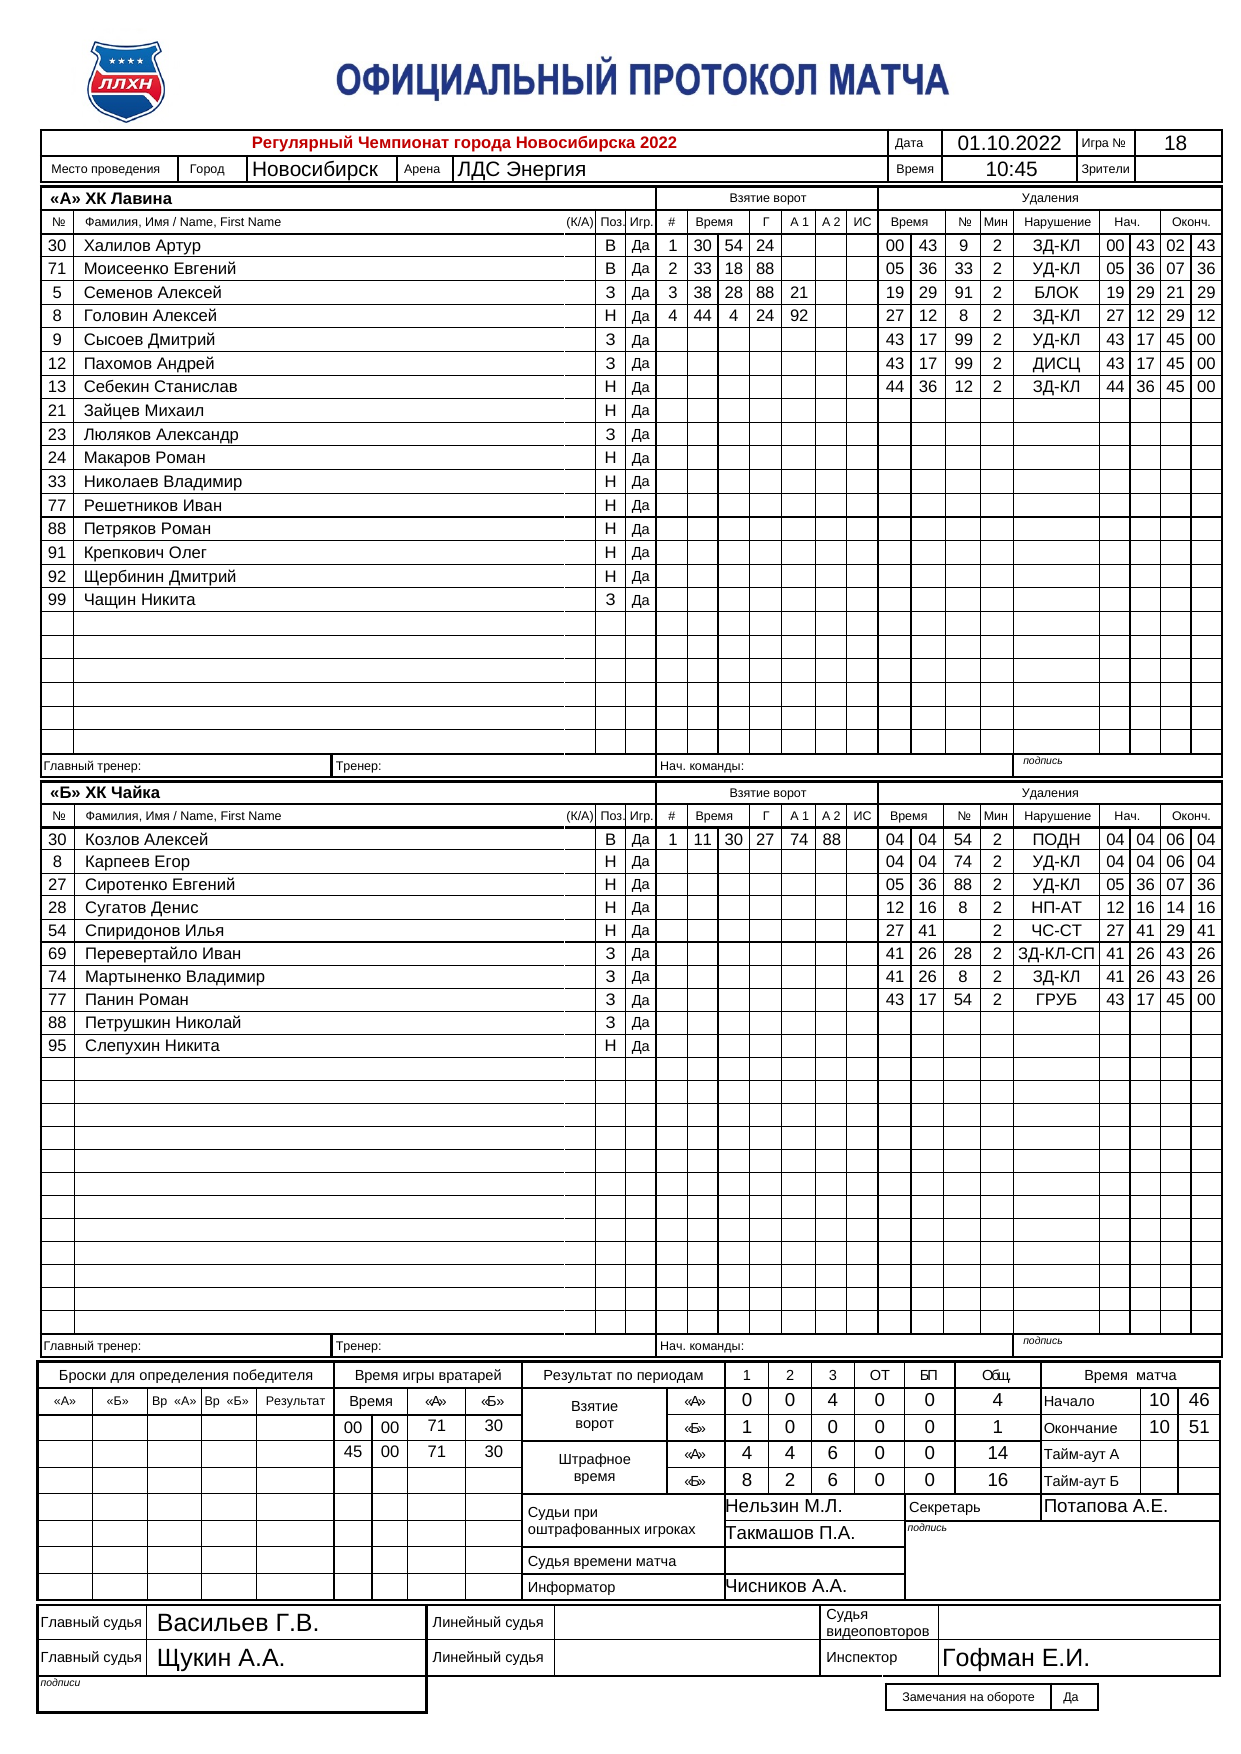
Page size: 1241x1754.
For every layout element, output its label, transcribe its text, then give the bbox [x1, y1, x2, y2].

table_cell [847, 920, 877, 941]
table_cell [912, 1311, 943, 1333]
table_cell [879, 1058, 910, 1079]
table_cell Перевертайло Иван [75, 943, 564, 964]
table_cell [1131, 636, 1160, 658]
table_cell [688, 518, 717, 540]
table_cell [719, 352, 749, 374]
table_cell 28 [42, 896, 74, 918]
table_cell [847, 470, 877, 493]
table_cell [782, 257, 815, 280]
table_cell [42, 1058, 74, 1079]
table_cell 2 [981, 305, 1013, 327]
table_cell [981, 446, 1013, 469]
table_cell # [657, 211, 687, 233]
table_cell «Б» [668, 1468, 724, 1493]
table_cell [750, 943, 781, 964]
table_header 01.10.2022 [943, 131, 1076, 155]
table_cell [1192, 1104, 1221, 1126]
table_cell Нач. [1100, 211, 1160, 233]
table_cell 18 [719, 257, 749, 280]
table_cell [981, 659, 1013, 682]
table_cell 9 [946, 235, 980, 256]
table_cell 04 [912, 829, 943, 849]
table_cell 41 [879, 943, 910, 964]
table_cell [750, 565, 781, 587]
table_cell [719, 943, 749, 964]
table_cell Щукин А.А. [147, 1640, 425, 1675]
table_header Удаления [879, 188, 1221, 209]
table_cell [719, 1104, 749, 1126]
table_cell [750, 494, 781, 516]
table_cell [782, 636, 815, 658]
table_cell 12 [912, 305, 945, 327]
table_cell 0 [855, 1415, 904, 1440]
table_cell [719, 1311, 749, 1333]
table_header Взятие ворот [657, 783, 877, 803]
table_cell 43 [1131, 235, 1160, 256]
table_cell [719, 470, 749, 493]
table_cell [148, 1416, 201, 1440]
table_cell Главный тренер: [42, 755, 330, 776]
table_cell [944, 920, 980, 941]
table_cell 2 [981, 896, 1013, 918]
table_cell [782, 399, 815, 422]
table_cell [657, 541, 687, 564]
table_cell [688, 1265, 717, 1287]
table_cell 21 [42, 399, 73, 422]
table_cell [148, 1494, 201, 1520]
table_cell [626, 612, 655, 634]
table_cell [565, 850, 595, 872]
table_cell [626, 683, 655, 706]
table_cell 29 [1161, 305, 1190, 327]
table_cell [816, 588, 846, 611]
table_cell 38 [688, 281, 717, 303]
table_cell Н [596, 896, 625, 918]
table_cell А 2 [816, 211, 846, 233]
table_cell [750, 1219, 781, 1241]
table_cell [719, 1127, 749, 1149]
table_cell [596, 1150, 625, 1172]
table_cell «Б » [466, 1389, 521, 1413]
table_cell [565, 257, 595, 280]
table_cell [688, 636, 717, 658]
table_cell [688, 1173, 717, 1195]
table_cell [782, 1265, 815, 1287]
table_cell [1100, 1288, 1129, 1310]
table_cell [39, 1441, 92, 1467]
table_cell [816, 612, 846, 634]
table_cell [1161, 1173, 1190, 1195]
table_cell Судьи при оштрафованных игроках [523, 1495, 724, 1546]
table_cell [657, 1288, 687, 1310]
table_cell [75, 1219, 564, 1241]
table_cell Да [626, 920, 655, 941]
table_cell 16 [956, 1468, 1040, 1493]
table_cell [782, 1219, 815, 1241]
table_cell «А» [408, 1389, 465, 1413]
table_cell [688, 565, 717, 587]
table_cell Н [596, 1035, 625, 1057]
table_cell [847, 874, 877, 895]
table_cell [782, 541, 815, 564]
table_cell [626, 1219, 655, 1241]
table_cell [816, 659, 846, 682]
table_cell [981, 1035, 1013, 1057]
table_cell [39, 1574, 92, 1599]
table_cell Линейный судья [428, 1606, 554, 1639]
table_cell [373, 1494, 407, 1520]
table_cell [1014, 1035, 1099, 1057]
table_cell [657, 1127, 687, 1149]
table_cell [782, 707, 815, 729]
table_cell [75, 1242, 564, 1264]
table_cell 04 [1131, 829, 1160, 849]
table_cell 36 [1131, 376, 1160, 398]
table_cell [1161, 1242, 1190, 1264]
table_cell [688, 1058, 717, 1079]
table_cell [1100, 1196, 1129, 1218]
table_cell [782, 235, 815, 256]
table_cell [719, 730, 749, 753]
table_cell 41 [912, 920, 943, 941]
table_cell Инспектор [821, 1640, 938, 1675]
table_cell [912, 612, 945, 634]
table_cell [816, 1242, 846, 1264]
table_cell [719, 1173, 749, 1195]
table_cell [688, 707, 717, 729]
table_cell [1100, 565, 1129, 587]
table_cell [816, 1035, 846, 1057]
table_cell 43 [1100, 352, 1129, 374]
table_cell [565, 1058, 595, 1079]
table_cell [750, 1127, 781, 1149]
table_cell Да [626, 588, 655, 611]
table_cell [1014, 494, 1099, 516]
table_cell [42, 1104, 74, 1126]
table_cell [719, 1058, 749, 1079]
table_cell [688, 1035, 717, 1057]
table_cell [1192, 1035, 1221, 1057]
table_cell [408, 1521, 465, 1546]
table_cell [750, 874, 781, 895]
table_cell [596, 1127, 625, 1149]
table_cell 54 [42, 920, 74, 941]
table_cell Тренер: [333, 1335, 655, 1356]
table_cell 0 [905, 1389, 954, 1413]
table_header Регулярный Чемпионат города Новосибирска 2022 [42, 131, 887, 155]
table_cell [816, 257, 846, 280]
table_cell [847, 943, 877, 964]
table_cell [75, 1288, 564, 1310]
table_cell [657, 565, 687, 587]
table_cell [257, 1521, 333, 1546]
table_cell [719, 494, 749, 516]
table_cell [373, 1547, 407, 1573]
table_cell [981, 565, 1013, 587]
table_cell 12 [1192, 305, 1221, 327]
table_cell [75, 1265, 564, 1287]
table_cell [782, 1173, 815, 1195]
table_cell Время [335, 1389, 407, 1413]
table_cell [847, 305, 877, 327]
table_cell 10 [1141, 1415, 1177, 1440]
table_cell [1161, 1311, 1190, 1333]
table_cell [1014, 1104, 1099, 1126]
table_cell [688, 376, 717, 398]
table_cell [883, 1677, 1220, 1681]
table_cell [719, 1288, 749, 1310]
table_cell [688, 1242, 717, 1264]
table_cell [257, 1547, 333, 1573]
table_cell [657, 1196, 687, 1218]
table_cell 92 [42, 565, 73, 587]
table_cell ЛДС Энергия [454, 157, 887, 181]
table_cell [944, 1311, 980, 1333]
table_cell [782, 1058, 815, 1079]
table_cell [879, 399, 910, 422]
table_cell [1014, 541, 1099, 564]
table_cell [750, 730, 781, 753]
table_cell Н [596, 541, 625, 564]
table_cell [847, 1173, 877, 1195]
table_cell 30 [42, 829, 74, 849]
table_cell [1100, 683, 1129, 706]
table_cell [565, 565, 595, 587]
table_cell Штрафное время [523, 1442, 666, 1493]
table_cell № [944, 805, 980, 826]
table_cell 91 [42, 541, 73, 564]
table_cell [688, 612, 717, 634]
table_cell 43 [912, 235, 945, 256]
table_cell [626, 707, 655, 729]
table_cell [847, 1311, 877, 1333]
table_cell [981, 423, 1013, 445]
table_cell [816, 470, 846, 493]
table_cell 36 [1131, 257, 1160, 280]
table_cell [912, 1265, 943, 1287]
table_cell [719, 683, 749, 706]
table_cell [626, 1104, 655, 1126]
table_cell [1014, 470, 1099, 493]
table_cell [719, 896, 749, 918]
table_cell [816, 683, 846, 706]
table_cell Мин [981, 211, 1013, 233]
table_cell 45 [1161, 328, 1190, 351]
table_cell [148, 1441, 201, 1467]
table_cell (К/А) [565, 211, 595, 233]
table_cell [1161, 707, 1190, 729]
table_cell 0 [855, 1442, 904, 1467]
table_cell [626, 1196, 655, 1218]
table_cell [565, 305, 595, 327]
table_cell [946, 494, 980, 516]
table_cell [1131, 612, 1160, 634]
table_cell ЗД-КЛ [1014, 376, 1099, 398]
table_cell [42, 1173, 74, 1195]
table_cell 2 [657, 257, 687, 280]
table_cell ЗД-КЛ [1014, 966, 1099, 987]
table_cell ДИСЦ [1014, 352, 1099, 374]
table_cell Да [626, 565, 655, 587]
table_cell [565, 730, 595, 753]
table_cell [626, 659, 655, 682]
table_header Общ. [956, 1363, 1040, 1387]
table_cell [1192, 494, 1221, 516]
table_cell [257, 1494, 333, 1520]
table_cell З [596, 588, 625, 611]
table_cell Да [626, 352, 655, 374]
table_cell [1161, 588, 1190, 611]
table_cell [719, 850, 749, 872]
table_cell [1100, 659, 1129, 682]
table_cell [657, 1150, 687, 1172]
table_cell [626, 1127, 655, 1149]
table_cell [847, 1150, 877, 1172]
table_cell [257, 1574, 333, 1599]
table_cell 17 [912, 352, 945, 374]
table_cell Такмашов П.А. [726, 1521, 904, 1546]
table_cell [565, 1288, 595, 1310]
table_cell [657, 518, 687, 540]
table_cell Гофман Е.И. [939, 1640, 1219, 1675]
table_cell [42, 730, 73, 753]
table_cell [912, 659, 945, 682]
table_cell [879, 1219, 910, 1241]
table_cell 04 [1192, 850, 1221, 872]
table_cell [565, 683, 595, 706]
table_cell [1100, 423, 1129, 445]
table_cell 07 [1161, 257, 1190, 280]
table_cell 27 [750, 829, 781, 849]
table_cell [1192, 683, 1221, 706]
table_cell [946, 470, 980, 493]
table_cell [879, 1035, 910, 1057]
table_cell [879, 1081, 910, 1103]
table_cell [816, 1173, 846, 1195]
table_cell 30 [466, 1441, 521, 1467]
table_cell [565, 874, 595, 895]
table_cell [782, 1150, 815, 1172]
table_cell [981, 1127, 1013, 1149]
table_cell [981, 541, 1013, 564]
table_cell [1192, 612, 1221, 634]
table_cell [657, 352, 687, 374]
table_cell [782, 423, 815, 445]
table_cell [912, 1242, 943, 1264]
table_cell [1161, 518, 1190, 540]
table_cell 8 [42, 305, 73, 327]
table_cell 14 [956, 1442, 1040, 1467]
table_cell Да [626, 470, 655, 493]
table_cell [750, 423, 781, 445]
table_cell [1161, 1150, 1190, 1172]
table_cell [42, 1265, 74, 1287]
table_cell В [596, 257, 625, 280]
table_cell 0 [769, 1389, 811, 1413]
table_cell 07 [1161, 874, 1190, 895]
table_cell 4 [657, 305, 687, 327]
table_cell [1161, 1104, 1190, 1126]
table_cell [847, 707, 877, 729]
table_cell [750, 989, 781, 1011]
table_cell [847, 1012, 877, 1033]
table_cell [946, 588, 980, 611]
table_cell З [596, 352, 625, 374]
table_cell [1014, 1311, 1099, 1333]
table_cell Вр «А» [148, 1389, 201, 1413]
table_cell [626, 1265, 655, 1287]
table_cell [596, 1081, 625, 1103]
table_cell 41 [879, 966, 910, 987]
table_cell [93, 1547, 147, 1573]
table_cell [39, 1521, 92, 1546]
table_cell 17 [1131, 989, 1160, 1011]
table_cell [1100, 494, 1129, 516]
table_cell [847, 1196, 877, 1218]
table_cell [657, 1242, 687, 1264]
table_cell Судья времени матча [523, 1548, 724, 1573]
table_cell [719, 1012, 749, 1033]
table_cell [946, 518, 980, 540]
table_cell 88 [750, 257, 781, 280]
table_cell [912, 730, 945, 753]
table_cell [565, 1265, 595, 1287]
table_header 2 [769, 1363, 811, 1387]
table_cell 4 [769, 1442, 811, 1467]
table_cell [39, 1547, 92, 1573]
table_cell [1161, 541, 1190, 564]
table_cell [1161, 446, 1190, 469]
table_cell Сугатов Денис [75, 896, 564, 918]
table_cell [42, 612, 73, 634]
table_cell Время [879, 805, 943, 826]
table_cell [719, 1035, 749, 1057]
table_cell [1192, 1127, 1221, 1149]
table_cell [596, 1265, 625, 1287]
table_cell [1131, 1242, 1160, 1264]
table_cell [750, 1081, 781, 1103]
table_cell [75, 1311, 564, 1333]
table_cell [981, 1311, 1013, 1333]
table_cell [847, 850, 877, 872]
table_cell Николаев Владимир [74, 470, 564, 493]
table_cell [847, 565, 877, 587]
table_cell [750, 1242, 781, 1264]
table_cell 04 [1100, 850, 1129, 872]
table_cell [782, 1012, 815, 1033]
table_cell 69 [42, 943, 74, 964]
table_cell [688, 943, 717, 964]
table_cell 28 [719, 281, 749, 303]
table_cell [719, 874, 749, 895]
table_cell 29 [1192, 281, 1221, 303]
table_cell 30 [466, 1416, 521, 1440]
table_cell [688, 541, 717, 564]
table_cell 43 [1100, 328, 1129, 351]
table_cell [39, 1468, 92, 1493]
table_cell [847, 1081, 877, 1103]
table_cell [1161, 636, 1190, 658]
table_cell [847, 352, 877, 374]
table_cell [657, 423, 687, 445]
table_cell [981, 1265, 1013, 1287]
table_cell А 2 [816, 805, 846, 826]
table_cell [912, 1150, 943, 1172]
table_cell Да [626, 966, 655, 987]
table_cell [565, 1035, 595, 1057]
table_cell [816, 1150, 846, 1172]
table_cell [816, 896, 846, 918]
table_cell [1099, 1682, 1220, 1711]
table_cell Да [626, 281, 655, 303]
table_cell Потапова А.Е. [1042, 1495, 1219, 1520]
table_cell # [657, 805, 687, 826]
table_cell 8 [946, 305, 980, 327]
table_cell ПОДН [1014, 829, 1099, 849]
table_cell [688, 659, 717, 682]
table_cell [1192, 470, 1221, 493]
table_cell [1014, 612, 1099, 634]
table_cell [688, 423, 717, 445]
table_cell [565, 943, 595, 964]
table_cell [782, 659, 815, 682]
table_cell [1131, 1150, 1160, 1172]
table_cell [565, 494, 595, 516]
table_cell [981, 494, 1013, 516]
table_cell [1161, 1012, 1190, 1033]
table_cell [1131, 1035, 1160, 1057]
table_cell [750, 1012, 781, 1033]
table_cell [847, 730, 877, 753]
table_cell Вр «Б» [202, 1389, 256, 1413]
table_cell [879, 565, 910, 587]
table_cell Да [626, 494, 655, 516]
table_cell [719, 1150, 749, 1172]
table_cell [1131, 1265, 1160, 1287]
table_cell ЗД-КЛ [1014, 305, 1099, 327]
table_cell [719, 966, 749, 987]
table_cell [1131, 518, 1160, 540]
table_cell УД-КЛ [1014, 257, 1099, 280]
table_cell [565, 1219, 595, 1241]
table_cell Судья видеоповторов [821, 1606, 938, 1639]
table_cell Поз. [596, 805, 625, 826]
table_cell [1100, 541, 1129, 564]
table_cell [782, 376, 815, 398]
table_cell [847, 636, 877, 658]
table_cell 71 [42, 257, 73, 280]
table_cell [688, 1196, 717, 1218]
table_cell [565, 399, 595, 422]
table_cell [912, 541, 945, 564]
table_cell [1161, 1035, 1190, 1057]
table_cell [981, 399, 1013, 422]
table_cell [816, 494, 846, 516]
table_cell [816, 446, 846, 469]
table_cell 06 [1161, 829, 1190, 849]
table_cell [981, 1150, 1013, 1172]
table_cell 88 [944, 874, 980, 895]
table_cell [1192, 1081, 1221, 1103]
table_cell [1014, 399, 1099, 422]
table_cell [657, 446, 687, 469]
table_cell Новосибирск [248, 157, 396, 181]
table_cell [1100, 1058, 1129, 1079]
table_cell 2 [981, 943, 1013, 964]
table_cell [202, 1441, 256, 1467]
table_cell 16 [1192, 896, 1221, 918]
table_cell [565, 446, 595, 469]
table_cell [912, 683, 945, 706]
table_cell [565, 1242, 595, 1264]
table_cell [879, 636, 910, 658]
table_cell 88 [42, 518, 73, 540]
table_cell [1131, 1127, 1160, 1149]
table_cell 6 [812, 1442, 854, 1467]
table_cell [1161, 612, 1190, 634]
table_cell [75, 1150, 564, 1172]
table_cell [596, 1196, 625, 1218]
table_cell [912, 1288, 943, 1310]
table_cell [847, 1288, 877, 1310]
table_cell Нельзин М.Л. [726, 1495, 904, 1520]
table_cell [657, 966, 687, 987]
table_cell [719, 541, 749, 564]
table_cell [981, 1242, 1013, 1264]
table_cell [944, 1150, 980, 1172]
table_cell БЛОК [1014, 281, 1099, 303]
table_cell [688, 989, 717, 1011]
table_cell Нач. команды: [657, 1335, 1012, 1356]
table_cell Г [750, 805, 781, 826]
table_cell [782, 565, 815, 587]
table_cell 12 [879, 896, 910, 918]
table_cell 33 [688, 257, 717, 280]
table_cell Крепкович Олег [74, 541, 564, 564]
table_cell [565, 1173, 595, 1195]
table_cell [688, 1081, 717, 1103]
table_cell 43 [879, 989, 910, 1011]
table_cell [1131, 1219, 1160, 1241]
table_cell 36 [1192, 874, 1221, 895]
table_cell [596, 730, 625, 753]
table_cell 19 [1100, 281, 1129, 303]
table_cell подпись [1014, 1335, 1221, 1356]
table_cell 21 [782, 281, 815, 303]
table_cell [1100, 730, 1129, 753]
table_cell [1179, 1468, 1219, 1493]
table_cell [596, 1242, 625, 1264]
table_cell [1131, 683, 1160, 706]
table_cell [782, 1196, 815, 1218]
table_cell 30 [688, 235, 717, 256]
table_cell З [596, 943, 625, 964]
table_cell [596, 1219, 625, 1241]
table_cell [408, 1494, 465, 1520]
table_cell [202, 1416, 256, 1440]
table_cell 1 [657, 829, 687, 849]
table_cell [657, 943, 687, 964]
table_cell [782, 1127, 815, 1149]
table_cell [750, 399, 781, 422]
table_cell Фамилия, Имя / Name, First Name [75, 805, 565, 826]
table_cell 41 [1100, 943, 1129, 964]
table_cell [596, 636, 625, 658]
table_cell [782, 920, 815, 941]
table_cell [946, 612, 980, 634]
table_cell Да [626, 423, 655, 445]
table_cell 51 [1179, 1415, 1219, 1440]
table_cell [1161, 1127, 1190, 1149]
table_cell 43 [1161, 943, 1190, 964]
table_cell [981, 470, 1013, 493]
table_cell 2 [981, 352, 1013, 374]
table_cell [1161, 1196, 1190, 1218]
table_cell [879, 1265, 910, 1287]
table_cell 77 [42, 989, 74, 1011]
table_header Дата [889, 131, 941, 155]
table_cell УД-КЛ [1014, 328, 1099, 351]
table_cell 8 [42, 850, 74, 872]
table_cell 12 [1100, 896, 1129, 918]
table_cell Результат [257, 1389, 333, 1413]
table_cell [847, 494, 877, 516]
table_cell [1161, 1058, 1190, 1079]
table_cell [688, 1219, 717, 1241]
table_cell [1014, 707, 1099, 729]
table_cell [1131, 399, 1160, 422]
table_cell 36 [912, 874, 943, 895]
table_cell 29 [912, 281, 945, 303]
table_cell [879, 423, 910, 445]
table_cell [750, 636, 781, 658]
table_cell [981, 730, 1013, 753]
table_cell 00 [1192, 352, 1221, 374]
table_cell [1192, 518, 1221, 540]
table_cell [1131, 730, 1160, 753]
table_cell [1161, 423, 1190, 445]
table_cell Н [596, 518, 625, 540]
table_cell [879, 1196, 910, 1218]
table_cell [944, 1012, 980, 1033]
table_cell [1100, 1219, 1129, 1241]
table_cell [1100, 518, 1129, 540]
table_cell [42, 1288, 74, 1310]
table_cell [816, 730, 846, 753]
table_cell [657, 1058, 687, 1079]
table_cell [688, 966, 717, 987]
table_cell Время [889, 157, 941, 181]
table_header Игра № [1078, 131, 1134, 155]
table_cell Щербинин Дмитрий [74, 565, 564, 587]
table_header БП [905, 1363, 954, 1387]
table_cell [879, 1173, 910, 1195]
table_cell [1161, 1265, 1190, 1287]
table_cell 33 [946, 257, 980, 280]
table_cell [1131, 1081, 1160, 1103]
table_cell Н [596, 399, 625, 422]
table_cell [981, 1196, 1013, 1218]
table_cell [750, 376, 781, 398]
table_cell 36 [912, 376, 945, 398]
table_cell [657, 850, 687, 872]
table_cell Главный судья [39, 1606, 146, 1639]
table_cell Н [596, 446, 625, 469]
table_cell 30 [719, 829, 749, 849]
table_cell Г [750, 211, 781, 233]
table_cell 10:45 [943, 157, 1076, 181]
table_cell [657, 707, 687, 729]
table_cell 36 [1192, 257, 1221, 280]
table_cell [944, 1196, 980, 1218]
table_cell 0 [769, 1415, 811, 1440]
table_cell Линейный судья [428, 1640, 554, 1675]
table_cell [565, 588, 595, 611]
table_cell [944, 1058, 980, 1079]
table_cell 0 [812, 1415, 854, 1440]
table_cell 88 [750, 281, 781, 303]
table_cell Карпеев Егор [75, 850, 564, 872]
table_cell [816, 376, 846, 398]
table_cell [1161, 1219, 1190, 1241]
table_cell 04 [912, 850, 943, 872]
table_cell [466, 1494, 521, 1520]
table_cell [688, 1311, 717, 1333]
table_cell [626, 1173, 655, 1195]
table_cell [565, 636, 595, 658]
table_cell 23 [42, 423, 73, 445]
table_cell 2 [981, 281, 1013, 303]
table_cell 00 [879, 235, 910, 256]
table_cell 2 [981, 328, 1013, 351]
table_cell [719, 1196, 749, 1218]
table_header Броски для определения победителя [39, 1363, 333, 1387]
table_cell № [42, 211, 73, 233]
table_cell 3 [657, 281, 687, 303]
table_cell [657, 494, 687, 516]
table_cell 27 [42, 874, 74, 895]
table_cell Н [596, 920, 625, 941]
table_cell 36 [1131, 874, 1160, 895]
table_cell «А» [668, 1442, 724, 1467]
table_cell [596, 683, 625, 706]
table_cell [847, 1104, 877, 1126]
table_cell 74 [42, 966, 74, 987]
table_cell [750, 1150, 781, 1172]
table_cell [816, 874, 846, 895]
table_cell [1131, 446, 1160, 469]
table_cell [719, 920, 749, 941]
table_cell 41 [1100, 966, 1129, 987]
table_cell [816, 541, 846, 564]
table_cell [1100, 1242, 1129, 1264]
table_cell [688, 683, 717, 706]
table_cell ЗД-КЛ-СП [1014, 943, 1099, 964]
table_cell [1100, 612, 1129, 634]
table_cell Мартыненко Владимир [75, 966, 564, 987]
table_cell [596, 1173, 625, 1195]
table_cell Васильев Г.В. [147, 1606, 425, 1639]
table_cell [912, 1012, 943, 1033]
table_cell [816, 1311, 846, 1333]
table_cell Да [626, 896, 655, 918]
table_cell [565, 281, 595, 303]
table_cell ИС [847, 211, 877, 233]
table_cell [719, 989, 749, 1011]
table_cell 17 [1131, 328, 1160, 351]
table_cell [750, 1288, 781, 1310]
table_cell [42, 683, 73, 706]
table_cell [1136, 157, 1221, 181]
table_cell Фамилия, Имя / Name, First Name [74, 211, 565, 233]
table_cell [981, 636, 1013, 658]
table_cell Да [626, 541, 655, 564]
table_cell Место проведения [42, 157, 177, 181]
table_cell [148, 1574, 201, 1599]
table_cell подпись [906, 1522, 1219, 1599]
table_cell [1131, 1058, 1160, 1079]
table_cell [981, 1081, 1013, 1103]
table_cell [1014, 446, 1099, 469]
table_cell [657, 1265, 687, 1287]
table_cell 00 [1192, 989, 1221, 1011]
table_cell [879, 1288, 910, 1310]
table_cell 04 [1192, 829, 1221, 849]
table_cell [750, 588, 781, 611]
table_cell [912, 1035, 943, 1057]
table_cell Петряков Роман [74, 518, 564, 540]
table_cell Пахомов Андрей [74, 352, 564, 374]
table_cell Семенов Алексей [74, 281, 564, 303]
table_cell [816, 1219, 846, 1241]
table_cell [1192, 588, 1221, 611]
table_cell [879, 541, 910, 564]
table_cell [75, 1081, 564, 1103]
table_cell [750, 683, 781, 706]
table_cell 9 [42, 328, 73, 351]
table_cell Время [688, 211, 749, 233]
table_cell [93, 1574, 147, 1599]
table_cell [816, 399, 846, 422]
table_header 18 [1136, 131, 1221, 155]
table_cell [750, 470, 781, 493]
table_cell 54 [944, 829, 980, 849]
table_cell [657, 1081, 687, 1103]
table_cell 02 [1161, 235, 1190, 256]
table_cell [74, 683, 564, 706]
table_cell 29 [1131, 281, 1160, 303]
table_cell 16 [912, 896, 943, 918]
table_cell [879, 1012, 910, 1033]
table_cell [782, 1311, 815, 1333]
table_cell Да [626, 1035, 655, 1057]
table_cell 45 [1161, 376, 1190, 398]
table_cell Люляков Александр [74, 423, 564, 445]
table_cell Н [596, 874, 625, 895]
table_cell [750, 1196, 781, 1218]
table_cell [657, 470, 687, 493]
table_cell Тренер: [333, 755, 655, 776]
table_cell № [42, 805, 74, 826]
table_cell [1014, 1265, 1099, 1287]
table_cell [782, 896, 815, 918]
table_cell [847, 518, 877, 540]
table_cell [1192, 1311, 1221, 1333]
table_cell Чащин Никита [74, 588, 564, 611]
table_cell [42, 1242, 74, 1264]
table_cell [1100, 1265, 1129, 1287]
table_cell [74, 730, 564, 753]
table_cell [879, 446, 910, 469]
table_cell А 1 [782, 211, 815, 233]
table_cell 54 [719, 235, 749, 256]
table_cell 95 [42, 1035, 74, 1057]
table_cell 17 [912, 989, 943, 1011]
table_cell 6 [812, 1468, 854, 1493]
table_cell Спиридонов Илья [75, 920, 564, 941]
table_cell 2 [981, 850, 1013, 872]
table_cell Нач. [1100, 805, 1160, 826]
table_cell [912, 636, 945, 658]
table_cell [1014, 1288, 1099, 1310]
table_cell [912, 1104, 943, 1126]
table_cell Да [626, 328, 655, 351]
table_cell [1100, 707, 1129, 729]
table_cell [1014, 518, 1099, 540]
table_cell [565, 423, 595, 445]
table_cell [42, 1219, 74, 1241]
table_cell [981, 612, 1013, 634]
table_cell 17 [912, 328, 945, 351]
table_cell [1131, 707, 1160, 729]
table_header 3 [812, 1363, 854, 1387]
table_cell [75, 1127, 564, 1149]
table_cell 0 [855, 1389, 904, 1413]
table_cell 0 [855, 1468, 904, 1493]
table_cell [565, 1127, 595, 1149]
table_cell [912, 1058, 943, 1079]
table_cell [750, 1173, 781, 1195]
table_cell 74 [782, 829, 815, 849]
table_cell [257, 1441, 333, 1467]
table_cell [335, 1494, 371, 1520]
table_cell З [596, 328, 625, 351]
table_cell [1192, 1196, 1221, 1218]
table_cell Оконч. [1161, 805, 1221, 826]
table_cell [1192, 399, 1221, 422]
table_cell [626, 1288, 655, 1310]
table_cell Козлов Алексей [75, 829, 564, 849]
table_cell [565, 352, 595, 374]
table_cell [202, 1494, 256, 1520]
table_cell 16 [1131, 896, 1160, 918]
table_cell А 1 [782, 805, 815, 826]
table_cell [596, 1104, 625, 1126]
table_cell 8 [944, 896, 980, 918]
table_cell [657, 376, 687, 398]
table_cell [1192, 707, 1221, 729]
table_cell [946, 446, 980, 469]
table_cell [335, 1468, 371, 1493]
table_cell [202, 1547, 256, 1573]
table_cell [565, 328, 595, 351]
table_cell 88 [816, 829, 846, 849]
table_cell [657, 1035, 687, 1057]
table_cell [626, 1058, 655, 1079]
table_cell [626, 1311, 655, 1333]
table_cell З [596, 1012, 625, 1033]
table_cell [912, 565, 945, 587]
table_cell Зрители [1078, 157, 1134, 181]
table_cell [1014, 1058, 1099, 1079]
table_cell [1014, 1081, 1099, 1103]
table_cell [626, 730, 655, 753]
table_cell [42, 1196, 74, 1218]
table_cell [847, 989, 877, 1011]
table_cell [782, 352, 815, 374]
table_cell [719, 1265, 749, 1287]
table_cell [688, 1288, 717, 1310]
table_cell [657, 612, 687, 634]
table_cell [944, 1104, 980, 1126]
table_cell 29 [1161, 920, 1190, 941]
table_cell [750, 920, 781, 941]
table_cell [1161, 565, 1190, 587]
table_cell Да [626, 235, 655, 256]
table_cell 44 [1100, 376, 1129, 398]
table_cell [596, 659, 625, 682]
table_cell 04 [879, 850, 910, 872]
table_cell 99 [42, 588, 73, 611]
table_cell [657, 989, 687, 1011]
table_cell [688, 328, 717, 351]
table_cell [782, 588, 815, 611]
table_cell [1131, 1288, 1160, 1310]
table_cell [944, 1127, 980, 1149]
table_cell [1100, 1311, 1129, 1333]
table_cell [946, 730, 980, 753]
table_cell [750, 966, 781, 987]
table_cell «А» [668, 1389, 724, 1413]
table_cell [1014, 1127, 1099, 1149]
table_cell [1014, 1150, 1099, 1172]
table_cell 04 [1100, 829, 1129, 849]
table_cell [688, 874, 717, 895]
table_cell 19 [879, 281, 910, 303]
table_cell [1014, 659, 1099, 682]
table_cell 99 [946, 328, 980, 351]
table_cell [816, 1127, 846, 1149]
table_cell [816, 1012, 846, 1033]
table_cell [750, 1311, 781, 1333]
table_cell [202, 1468, 256, 1493]
table_cell [1141, 1468, 1177, 1493]
table_cell [981, 1219, 1013, 1241]
table_cell [750, 1265, 781, 1287]
table_cell З [596, 423, 625, 445]
table_cell «Б» [93, 1389, 147, 1413]
table_cell [565, 376, 595, 398]
table_cell 1 [726, 1415, 768, 1440]
table_cell [657, 1173, 687, 1195]
table_cell Да [626, 850, 655, 872]
table_cell [1100, 470, 1129, 493]
table_cell [879, 683, 910, 706]
table_cell [688, 352, 717, 374]
table_cell [257, 1468, 333, 1493]
table_cell [1192, 1012, 1221, 1033]
table_cell 05 [1100, 257, 1129, 280]
table_cell 24 [750, 305, 781, 327]
table_cell [981, 707, 1013, 729]
table_cell [847, 829, 877, 849]
table_cell [719, 1242, 749, 1264]
table_cell [1192, 1058, 1221, 1079]
table_cell [39, 1494, 92, 1520]
table_cell [565, 541, 595, 564]
table_cell Арена [398, 157, 452, 181]
table_cell [782, 874, 815, 895]
table_cell [847, 281, 877, 303]
table_header ОТ [855, 1363, 904, 1387]
table_cell Моисеенко Евгений [74, 257, 564, 280]
table_cell [944, 1219, 980, 1241]
table_cell [782, 966, 815, 987]
table_cell [847, 376, 877, 398]
table_cell [719, 1219, 749, 1241]
table_cell [750, 1035, 781, 1057]
table_cell [657, 683, 687, 706]
table_cell [847, 896, 877, 918]
table_cell 17 [1131, 352, 1160, 374]
table_cell [688, 1150, 717, 1172]
table_cell [257, 1416, 333, 1440]
table_cell [944, 1242, 980, 1264]
table_cell [1192, 1265, 1221, 1287]
table_cell [565, 1012, 595, 1033]
table_cell [912, 1196, 943, 1218]
table_cell [1100, 446, 1129, 469]
table_cell Оконч. [1161, 211, 1221, 233]
table_cell [93, 1521, 147, 1546]
table_cell [879, 1242, 910, 1264]
table_cell [946, 541, 980, 564]
table_cell [816, 1288, 846, 1310]
table_cell 5 [42, 281, 73, 303]
table_cell [1100, 1173, 1129, 1195]
table_cell [847, 257, 877, 280]
table_cell [847, 683, 877, 706]
table_cell Решетников Иван [74, 494, 564, 516]
table_cell [912, 707, 945, 729]
table_cell [719, 659, 749, 682]
table_cell [1192, 1242, 1221, 1264]
table_cell [816, 352, 846, 374]
table_cell [1014, 636, 1099, 658]
table_cell 04 [1131, 850, 1160, 872]
table_cell 88 [42, 1012, 74, 1033]
table_cell 2 [981, 235, 1013, 256]
table_cell Поз. [596, 211, 625, 233]
table_cell [1192, 423, 1221, 445]
table_cell [93, 1441, 147, 1467]
table_cell 28 [944, 943, 980, 964]
table_cell [148, 1468, 201, 1493]
table_cell [847, 541, 877, 564]
table_cell [1014, 683, 1099, 706]
table_cell [719, 707, 749, 729]
table_cell [719, 328, 749, 351]
table_cell [719, 636, 749, 658]
table_cell [847, 423, 877, 445]
table_cell [750, 1058, 781, 1079]
table_cell [944, 1173, 980, 1195]
table_cell 24 [42, 446, 73, 469]
table_header Время матча [1042, 1363, 1219, 1387]
table_cell [879, 1104, 910, 1126]
table_cell [565, 966, 595, 987]
table_cell [981, 1058, 1013, 1079]
table_cell Макаров Роман [74, 446, 564, 469]
table_cell НП-АТ [1014, 896, 1099, 918]
table_header Удаления [879, 783, 1221, 803]
table_cell [93, 1494, 147, 1520]
table_cell 21 [1161, 281, 1190, 303]
table_cell 05 [1100, 874, 1129, 895]
table_cell [912, 423, 945, 445]
table_cell [946, 636, 980, 658]
table_cell [555, 1606, 819, 1639]
table_cell [816, 943, 846, 964]
table_cell 43 [879, 328, 910, 351]
table_cell [719, 423, 749, 445]
table_cell подписи [39, 1677, 425, 1711]
table_cell [750, 518, 781, 540]
table_cell «Б» [668, 1415, 724, 1440]
table_cell [946, 659, 980, 682]
table_cell [555, 1640, 819, 1675]
table_cell [816, 1265, 846, 1287]
table_cell [688, 850, 717, 872]
table_cell [750, 1104, 781, 1126]
table_cell [750, 659, 781, 682]
table_cell [782, 1288, 815, 1310]
table_cell Да [626, 446, 655, 469]
table_cell 26 [912, 966, 943, 987]
table_cell Игр. [626, 805, 655, 826]
table_cell 14 [1161, 896, 1190, 918]
table_cell 00 [1100, 235, 1129, 256]
table_cell 54 [944, 989, 980, 1011]
table_cell 77 [42, 494, 73, 516]
table_cell [782, 494, 815, 516]
table_cell 4 [719, 305, 749, 327]
table_cell [93, 1416, 147, 1440]
table_cell 27 [1100, 920, 1129, 941]
table_cell [981, 518, 1013, 540]
table_cell [719, 612, 749, 634]
table_cell [944, 1288, 980, 1310]
table_cell 12 [946, 376, 980, 398]
table_cell [1141, 1441, 1177, 1467]
table_cell 00 [1192, 376, 1221, 398]
table_cell [565, 1311, 595, 1333]
table_cell [626, 1081, 655, 1103]
table_cell 43 [879, 352, 910, 374]
picture [5, 28, 1179, 129]
table_cell [565, 989, 595, 1011]
table_cell [981, 1288, 1013, 1310]
table_cell [1131, 494, 1160, 516]
table_cell [1161, 1081, 1190, 1103]
table_cell [39, 1416, 92, 1440]
table_cell [912, 446, 945, 469]
table_cell [1014, 1012, 1099, 1033]
table_cell [1014, 588, 1099, 611]
table_cell [408, 1468, 465, 1493]
table_cell [782, 446, 815, 469]
table_cell [1100, 1104, 1129, 1126]
table_cell 2 [769, 1468, 811, 1493]
table_cell [750, 612, 781, 634]
table_cell [1100, 1150, 1129, 1172]
table_cell [879, 707, 910, 729]
table_cell [981, 683, 1013, 706]
table_cell 45 [335, 1441, 371, 1467]
table_cell [657, 920, 687, 941]
table_cell Время [688, 805, 749, 826]
table_cell Да [626, 399, 655, 422]
table_cell [657, 874, 687, 895]
table_cell ГРУБ [1014, 989, 1099, 1011]
table_cell [1192, 446, 1221, 469]
table_cell [42, 1150, 74, 1172]
table_cell [879, 494, 910, 516]
table_cell 00 [335, 1416, 371, 1440]
table_cell [466, 1547, 521, 1573]
table_cell [847, 1219, 877, 1241]
table_cell [1014, 730, 1099, 753]
table_cell 4 [726, 1442, 768, 1467]
table_cell Да [626, 874, 655, 895]
table_header Время игры вратарей [335, 1363, 521, 1387]
table_cell [1100, 636, 1129, 658]
table_cell [879, 518, 910, 540]
table_cell [1192, 636, 1221, 658]
table_cell Тайм-аут Б [1042, 1468, 1140, 1493]
table_cell Н [596, 376, 625, 398]
table_cell [657, 659, 687, 682]
table_cell [373, 1574, 407, 1599]
table_cell 41 [1131, 920, 1160, 941]
table_cell [726, 1548, 904, 1573]
table_cell [565, 1196, 595, 1218]
table_cell [1131, 659, 1160, 682]
table_cell 26 [1192, 966, 1221, 987]
table_cell [939, 1606, 1219, 1639]
table_cell [879, 612, 910, 634]
table_cell [847, 612, 877, 634]
table_cell [816, 1058, 846, 1079]
table_cell [912, 470, 945, 493]
table_cell [816, 966, 846, 987]
table_cell [847, 1035, 877, 1057]
table_cell [1131, 1012, 1160, 1033]
table_cell Н [596, 565, 625, 587]
table_cell [782, 1081, 815, 1103]
table_cell [782, 1104, 815, 1126]
table_cell [1161, 683, 1190, 706]
table_cell [688, 730, 717, 753]
table_cell 26 [1192, 943, 1221, 964]
table_cell [1192, 541, 1221, 564]
table_cell [719, 1081, 749, 1103]
table_cell Головин Алексей [74, 305, 564, 327]
table_cell [42, 707, 73, 729]
table_cell [750, 707, 781, 729]
table_cell [565, 1104, 595, 1126]
table_cell [428, 1677, 882, 1711]
table_cell [1131, 470, 1160, 493]
table_cell 45 [1161, 352, 1190, 374]
table_cell 11 [688, 829, 717, 849]
table_cell [1179, 1441, 1219, 1467]
table_cell [816, 850, 846, 872]
table_cell [75, 1196, 564, 1218]
table_cell [879, 1150, 910, 1172]
table_cell Себекин Станислав [74, 376, 564, 398]
table_cell [782, 683, 815, 706]
table_cell [688, 470, 717, 493]
table_cell Да [626, 989, 655, 1011]
table_cell Да [626, 305, 655, 327]
table_cell [816, 565, 846, 587]
table_cell (К/А) [565, 805, 595, 826]
table_cell [816, 235, 846, 256]
table_cell [202, 1574, 256, 1599]
table_cell [373, 1468, 407, 1493]
table_cell [565, 612, 595, 634]
table_cell [1014, 1242, 1099, 1264]
table_cell [565, 1081, 595, 1103]
table_cell Да [626, 376, 655, 398]
table_cell [847, 1265, 877, 1287]
table_cell 00 [373, 1441, 407, 1467]
table_cell [816, 1196, 846, 1218]
table_cell Тайм-аут А [1042, 1441, 1140, 1467]
table_cell Да [626, 829, 655, 849]
table_cell Время [879, 211, 945, 233]
table_cell [1192, 1288, 1221, 1310]
table_cell № [946, 211, 980, 233]
table_cell [847, 399, 877, 422]
table_cell [565, 659, 595, 682]
table_cell [946, 565, 980, 587]
table_cell [912, 1081, 943, 1103]
table_cell [1161, 399, 1190, 422]
table_cell [565, 518, 595, 540]
table_cell [847, 446, 877, 469]
table_cell [596, 612, 625, 634]
table_cell 44 [879, 376, 910, 398]
table_cell [782, 943, 815, 964]
table_cell Н [596, 470, 625, 493]
table_cell [816, 1104, 846, 1126]
table_cell [782, 470, 815, 493]
table_cell [657, 399, 687, 422]
table_cell [912, 399, 945, 422]
table_cell Да [626, 518, 655, 540]
table_cell [1100, 1081, 1129, 1103]
table_cell 04 [879, 829, 910, 849]
table_cell [1131, 541, 1160, 564]
table_cell Главный тренер: [42, 1335, 330, 1356]
table_cell [782, 989, 815, 1011]
table_cell [750, 446, 781, 469]
table_cell [1131, 1173, 1160, 1195]
table_cell [946, 707, 980, 729]
table_cell 0 [905, 1415, 954, 1440]
table_cell [466, 1521, 521, 1546]
table_cell [42, 1311, 74, 1333]
table_cell [719, 446, 749, 469]
table_cell Халилов Артур [74, 235, 564, 256]
table_header Да [1052, 1685, 1097, 1709]
table_cell 43 [1100, 989, 1129, 1011]
table_cell [1192, 730, 1221, 753]
table_cell [782, 518, 815, 540]
table_cell 4 [956, 1389, 1040, 1413]
table_cell 41 [1192, 920, 1221, 941]
table_cell [335, 1574, 371, 1599]
table_cell [1161, 659, 1190, 682]
table_cell [912, 1173, 943, 1195]
table_cell Чисников А.А. [726, 1575, 904, 1599]
table_cell 24 [750, 235, 781, 256]
table_cell Нарушение [1014, 211, 1099, 233]
table_cell [1100, 588, 1129, 611]
table_cell Город [179, 157, 246, 181]
table_cell 00 [373, 1416, 407, 1440]
table_cell 2 [981, 920, 1013, 941]
table_cell [847, 966, 877, 987]
table_cell [42, 1127, 74, 1149]
table_cell [74, 612, 564, 634]
table_cell [626, 1242, 655, 1264]
table_cell 92 [782, 305, 815, 327]
table_cell 26 [1131, 966, 1160, 987]
table_cell [912, 588, 945, 611]
table_header Замечания на обороте [887, 1685, 1050, 1709]
table_cell [1192, 1150, 1221, 1172]
table_cell Игр. [626, 211, 655, 233]
table_cell [782, 730, 815, 753]
table_cell [847, 235, 877, 256]
table_cell 2 [981, 376, 1013, 398]
table_cell [148, 1521, 201, 1546]
table_cell [596, 1288, 625, 1310]
table_cell [1014, 565, 1099, 587]
table_cell 44 [688, 305, 717, 327]
table_cell [750, 896, 781, 918]
table_cell [1192, 1219, 1221, 1241]
table_cell [981, 588, 1013, 611]
table_cell [750, 541, 781, 564]
table_cell 36 [912, 257, 945, 280]
table_cell [912, 1219, 943, 1241]
table_cell 12 [1131, 305, 1160, 327]
table_cell 2 [981, 257, 1013, 280]
table_cell [657, 1219, 687, 1241]
table_cell [750, 352, 781, 374]
table_cell Слепухин Никита [75, 1035, 564, 1057]
table_cell [688, 588, 717, 611]
table_cell [74, 707, 564, 729]
table_cell Нарушение [1014, 805, 1099, 826]
table_cell [1100, 1012, 1129, 1033]
table_cell [565, 829, 595, 849]
table_cell [335, 1521, 371, 1546]
table_cell Н [596, 850, 625, 872]
table_cell [565, 707, 595, 729]
table_cell [1161, 494, 1190, 516]
table_cell [1192, 565, 1221, 587]
table_cell [782, 1035, 815, 1057]
table_cell [688, 1127, 717, 1149]
table_cell [782, 612, 815, 634]
table_cell 33 [42, 470, 73, 493]
table_cell Информатор [523, 1575, 724, 1599]
table_cell [816, 1081, 846, 1103]
table_cell [816, 707, 846, 729]
table_cell [946, 399, 980, 422]
table_cell Окончание [1042, 1415, 1140, 1440]
table_cell [657, 636, 687, 658]
table_cell [565, 235, 595, 256]
table_cell [626, 1150, 655, 1172]
table_cell Нач. команды: [657, 755, 1012, 776]
table_cell ЧС-СТ [1014, 920, 1099, 941]
table_cell [1100, 1127, 1129, 1149]
table_cell [596, 1058, 625, 1079]
table_cell [1131, 1311, 1160, 1333]
table_cell [1014, 1173, 1099, 1195]
table_cell [74, 636, 564, 658]
table_cell [408, 1574, 465, 1599]
table_cell [981, 1104, 1013, 1126]
table_cell [1161, 470, 1190, 493]
table_header 1 [726, 1363, 768, 1387]
table_cell [688, 896, 717, 918]
table_cell 26 [1131, 943, 1160, 964]
table_cell [657, 896, 687, 918]
table_cell З [596, 281, 625, 303]
table_cell [688, 920, 717, 941]
table_cell З [596, 966, 625, 987]
table_cell Зайцев Михаил [74, 399, 564, 422]
table_cell Начало [1042, 1389, 1140, 1413]
table_cell УД-КЛ [1014, 874, 1099, 895]
table_cell [688, 446, 717, 469]
table_cell [719, 399, 749, 422]
table_cell Да [626, 943, 655, 964]
table_cell 91 [946, 281, 980, 303]
table_cell 43 [1192, 235, 1221, 256]
table_cell [408, 1547, 465, 1573]
table_cell [816, 281, 846, 303]
table_cell [1131, 588, 1160, 611]
table_cell «А» [39, 1389, 92, 1413]
table_cell [75, 1058, 564, 1079]
table_cell [657, 730, 687, 753]
table_cell Панин Роман [75, 989, 564, 1011]
table_cell [148, 1547, 201, 1573]
table_cell 26 [912, 943, 943, 964]
table_cell [657, 328, 687, 351]
table_cell З [596, 989, 625, 1011]
table_cell [719, 565, 749, 587]
table_cell Сысоев Дмитрий [74, 328, 564, 351]
table_cell [75, 1104, 564, 1126]
table_cell Мин [981, 805, 1013, 826]
table_cell [944, 1081, 980, 1103]
table_cell [879, 659, 910, 682]
table_cell 46 [1179, 1389, 1219, 1413]
table_cell [816, 518, 846, 540]
table_cell 1 [956, 1415, 1040, 1440]
table_cell [912, 494, 945, 516]
table_cell [912, 1127, 943, 1149]
table_cell [1192, 1173, 1221, 1195]
table_cell [565, 470, 595, 493]
table_cell 1 [657, 235, 687, 256]
table_cell подпись [1014, 755, 1221, 776]
table_cell [657, 1012, 687, 1033]
table_cell [657, 1311, 687, 1333]
table_cell [1131, 1104, 1160, 1126]
table_cell 2 [981, 989, 1013, 1011]
table_cell [847, 328, 877, 351]
table_cell 30 [42, 235, 73, 256]
table_cell [657, 1104, 687, 1126]
table_cell Взятие ворот [523, 1389, 666, 1440]
table_cell 4 [812, 1389, 854, 1413]
table_cell УД-КЛ [1014, 850, 1099, 872]
table_cell 71 [408, 1441, 465, 1467]
table_cell [596, 1311, 625, 1333]
table_cell [946, 423, 980, 445]
table_cell 05 [879, 257, 910, 280]
table_cell 2 [981, 966, 1013, 987]
table_cell [847, 1127, 877, 1149]
table_cell [688, 494, 717, 516]
table_cell [1100, 399, 1129, 422]
table_cell 27 [1100, 305, 1129, 327]
table_cell [981, 1173, 1013, 1195]
table_cell [816, 328, 846, 351]
table_cell [1014, 1219, 1099, 1241]
table_cell [688, 1012, 717, 1033]
table_header Взятие ворот [657, 188, 877, 209]
table_cell [688, 1104, 717, 1126]
table_cell Да [626, 257, 655, 280]
table_cell [42, 659, 73, 682]
table_cell Н [596, 494, 625, 516]
table_cell Главный судья [39, 1640, 146, 1675]
table_cell [847, 1242, 877, 1264]
table_cell [944, 1265, 980, 1287]
table_cell [782, 328, 815, 351]
table_cell [816, 920, 846, 941]
table_cell [816, 305, 846, 327]
table_cell [912, 518, 945, 540]
table_cell [1161, 730, 1190, 753]
table_cell [1131, 423, 1160, 445]
table_cell 2 [981, 829, 1013, 849]
table_cell 8 [726, 1468, 768, 1493]
table_cell [565, 920, 595, 941]
table_cell 45 [1161, 989, 1190, 1011]
table_cell 27 [879, 305, 910, 327]
table_cell Да [626, 1012, 655, 1033]
table_cell [373, 1521, 407, 1546]
table_cell [42, 636, 73, 658]
table_cell [879, 1311, 910, 1333]
table_cell 00 [1192, 328, 1221, 351]
table_cell [1014, 423, 1099, 445]
table_cell 2 [981, 874, 1013, 895]
table_cell Секретарь [906, 1495, 1040, 1520]
table_cell [879, 730, 910, 753]
table_cell [688, 399, 717, 422]
table_cell [565, 896, 595, 918]
table_cell 43 [1161, 966, 1190, 987]
table_cell [565, 1150, 595, 1172]
table_cell Сиротенко Евгений [75, 874, 564, 895]
table_cell 74 [944, 850, 980, 872]
table_cell [879, 1127, 910, 1149]
table_cell [719, 518, 749, 540]
table_cell [74, 659, 564, 682]
table_cell В [596, 829, 625, 849]
table_cell 8 [944, 966, 980, 987]
table_cell [946, 683, 980, 706]
table_cell [750, 328, 781, 351]
table_cell 06 [1161, 850, 1190, 872]
table_cell Петрушкин Николай [75, 1012, 564, 1033]
table_cell 27 [879, 920, 910, 941]
table_cell [1131, 565, 1160, 587]
table_cell [816, 423, 846, 445]
table_cell [879, 470, 910, 493]
table_cell [847, 1058, 877, 1079]
table_cell [1192, 659, 1221, 682]
table_cell [596, 707, 625, 729]
table_cell [879, 588, 910, 611]
table_cell [93, 1468, 147, 1493]
table_cell [981, 1012, 1013, 1033]
table_cell [719, 588, 749, 611]
table_cell [782, 1242, 815, 1264]
table_cell 0 [726, 1389, 768, 1413]
table_header «А» ХК Лавина [42, 188, 655, 209]
table_cell 13 [42, 376, 73, 398]
table_cell [42, 1081, 74, 1103]
table_cell [466, 1574, 521, 1599]
table_cell 0 [905, 1442, 954, 1467]
table_header Результат по периодам [523, 1363, 724, 1387]
table_cell 12 [42, 352, 73, 374]
table_cell [202, 1521, 256, 1546]
table_cell [944, 1035, 980, 1057]
table_cell 10 [1141, 1389, 1177, 1413]
table_cell В [596, 235, 625, 256]
table_cell [657, 588, 687, 611]
table_cell 71 [408, 1416, 465, 1440]
table_cell [466, 1468, 521, 1493]
table_cell 99 [946, 352, 980, 374]
table_cell 05 [879, 874, 910, 895]
table_header «Б» ХК Чайка [42, 783, 655, 803]
table_cell [75, 1173, 564, 1195]
table_cell [719, 376, 749, 398]
table_cell [1100, 1035, 1129, 1057]
table_cell [750, 850, 781, 872]
table_cell Н [596, 305, 625, 327]
table_cell [847, 659, 877, 682]
table_cell [335, 1547, 371, 1573]
table_cell [1161, 1288, 1190, 1310]
table_cell [1131, 1196, 1160, 1218]
table_cell [816, 989, 846, 1011]
table_cell [626, 636, 655, 658]
table_cell ЗД-КЛ [1014, 235, 1099, 256]
table_cell ИС [847, 805, 877, 826]
table_cell [847, 588, 877, 611]
table_cell [782, 850, 815, 872]
table_cell [816, 636, 846, 658]
table_cell 0 [905, 1468, 954, 1493]
table_cell [1014, 1196, 1099, 1218]
